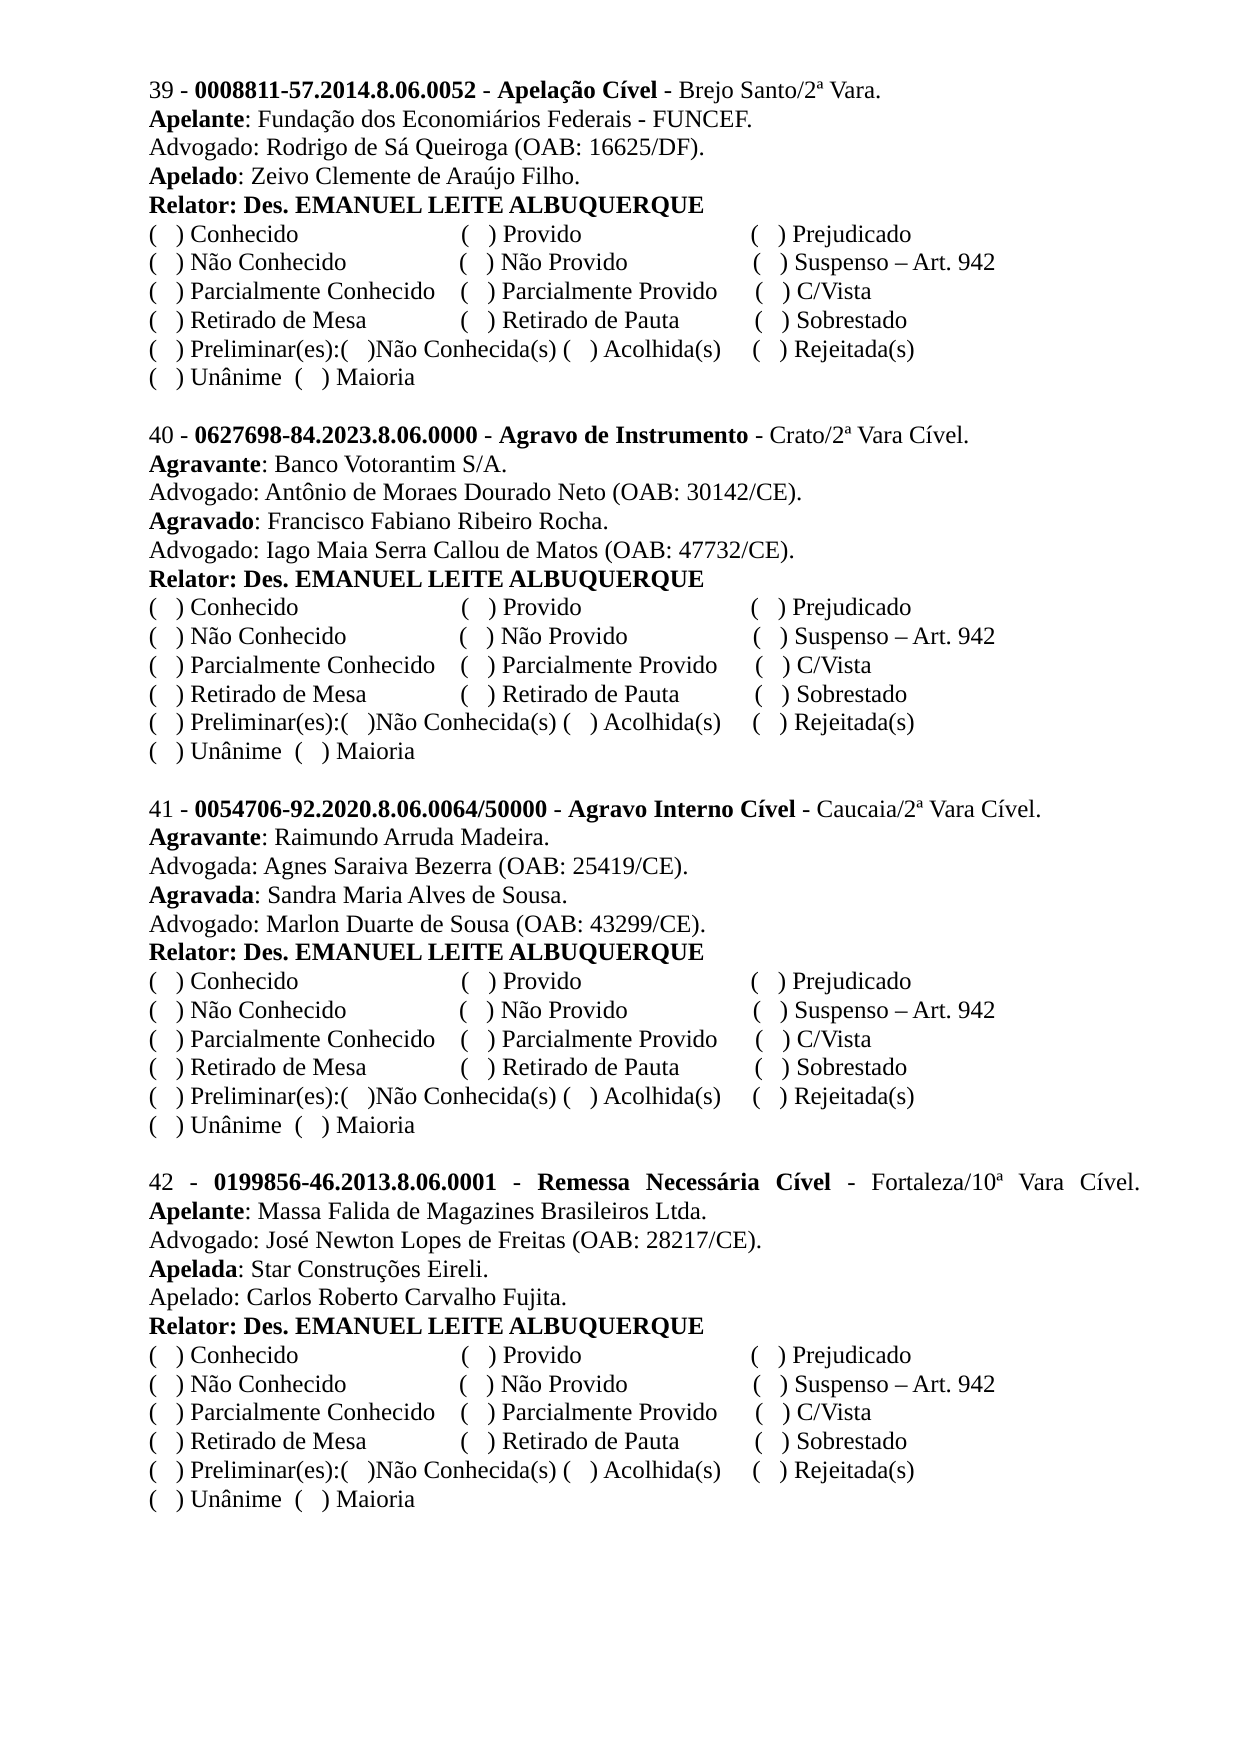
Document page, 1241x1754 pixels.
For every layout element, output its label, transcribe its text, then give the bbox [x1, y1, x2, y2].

text ( ) Conhecido ( ) Provido ( ) Prejudicado [148, 592, 1141, 621]
text ( ) Retirado de Mesa ( ) Retirado de Pauta ( ) Sobrestado [148, 1052, 1158, 1081]
text ( ) Preliminar(es):( )Não Conhecida(s) ( ) Acolhida(s) ( ) Rejeitada(s) [148, 1455, 1158, 1484]
text Apelante: Fundação dos Economiários Federais - FUNCEF. [148, 104, 1141, 132]
text Advogado: Antônio de Moraes Dourado Neto (OAB: 30142/CE). [148, 477, 1141, 506]
text ( ) Retirado de Mesa ( ) Retirado de Pauta ( ) Sobrestado [148, 1426, 1158, 1455]
text Agravante: Raimundo Arruda Madeira. [148, 822, 1141, 851]
text ( ) Preliminar(es):( )Não Conhecida(s) ( ) Acolhida(s) ( ) Rejeitada(s) [148, 707, 1158, 736]
text Apelado: Zeivo Clemente de Araújo Filho. [148, 161, 1141, 190]
text Agravado: Francisco Fabiano Ribeiro Rocha. [148, 506, 1141, 535]
text Advogado: José Newton Lopes de Freitas (OAB: 28217/CE). [148, 1225, 1141, 1254]
text Relator: Des. EMANUEL LEITE ALBUQUERQUE [148, 1311, 1141, 1340]
text ( ) Preliminar(es):( )Não Conhecida(s) ( ) Acolhida(s) ( ) Rejeitada(s) [148, 334, 1158, 362]
text ( ) Unânime ( ) Maioria [148, 1484, 1158, 1512]
text ( ) Parcialmente Conhecido ( ) Parcialmente Provido ( ) C/Vista [148, 650, 1158, 679]
text ( ) Conhecido ( ) Provido ( ) Prejudicado [148, 966, 1141, 995]
text Advogada: Agnes Saraiva Bezerra (OAB: 25419/CE). [148, 851, 1141, 880]
text Advogado: Iago Maia Serra Callou de Matos (OAB: 47732/CE). [148, 535, 1141, 564]
text ( ) Retirado de Mesa ( ) Retirado de Pauta ( ) Sobrestado [148, 305, 1158, 334]
text Relator: Des. EMANUEL LEITE ALBUQUERQUE [148, 190, 1141, 219]
text ( ) Parcialmente Conhecido ( ) Parcialmente Provido ( ) C/Vista [148, 1024, 1158, 1052]
text Apelado: Carlos Roberto Carvalho Fujita. [148, 1282, 1141, 1311]
text 40 - 0627698-84.2023.8.06.0000 - Agravo de Instrumento - Crato/2ª Vara Cível. [148, 420, 1141, 449]
text ( ) Conhecido ( ) Provido ( ) Prejudicado [148, 1340, 1141, 1369]
text Advogado: Marlon Duarte de Sousa (OAB: 43299/CE). [148, 909, 1141, 937]
text 41 - 0054706-92.2020.8.06.0064/50000 - Agravo Interno Cível - Caucaia/2ª Vara Cível. [148, 794, 1141, 822]
text ( ) Não Conhecido ( ) Não Provido ( ) Suspenso – Art. 942 [148, 1369, 1158, 1397]
text ( ) Não Conhecido ( ) Não Provido ( ) Suspenso – Art. 942 [148, 995, 1158, 1024]
text ( ) Não Conhecido ( ) Não Provido ( ) Suspenso – Art. 942 [148, 247, 1158, 276]
text ( ) Retirado de Mesa ( ) Retirado de Pauta ( ) Sobrestado [148, 679, 1158, 707]
text Agravante: Banco Votorantim S/A. [148, 449, 1141, 477]
text ( ) Unânime ( ) Maioria [148, 736, 1158, 765]
text ( ) Não Conhecido ( ) Não Provido ( ) Suspenso – Art. 942 [148, 621, 1158, 650]
text ( ) Unânime ( ) Maioria [148, 1110, 1158, 1139]
text Agravada: Sandra Maria Alves de Sousa. [148, 880, 1141, 909]
text Advogado: Rodrigo de Sá Queiroga (OAB: 16625/DF). [148, 132, 1141, 161]
text ( ) Preliminar(es):( )Não Conhecida(s) ( ) Acolhida(s) ( ) Rejeitada(s) [148, 1081, 1158, 1110]
text 42 - 0199856-46.2013.8.06.0001 - Remessa Necessária Cível - Fortaleza/10ª Vara Cível. Apelante: Massa Falida de Magazines Brasileiros Ltda. [148, 1167, 1141, 1225]
text Apelada: Star Construções Eireli. [148, 1254, 1141, 1282]
text ( ) Unânime ( ) Maioria [148, 362, 1158, 391]
text 39 - 0008811-57.2014.8.06.0052 - Apelação Cível - Brejo Santo/2ª Vara. [148, 75, 1141, 104]
text Relator: Des. EMANUEL LEITE ALBUQUERQUE [148, 937, 1141, 966]
text ( ) Parcialmente Conhecido ( ) Parcialmente Provido ( ) C/Vista [148, 276, 1158, 305]
text Relator: Des. EMANUEL LEITE ALBUQUERQUE [148, 564, 1141, 592]
text ( ) Conhecido ( ) Provido ( ) Prejudicado [148, 219, 1141, 247]
text ( ) Parcialmente Conhecido ( ) Parcialmente Provido ( ) C/Vista [148, 1397, 1158, 1426]
